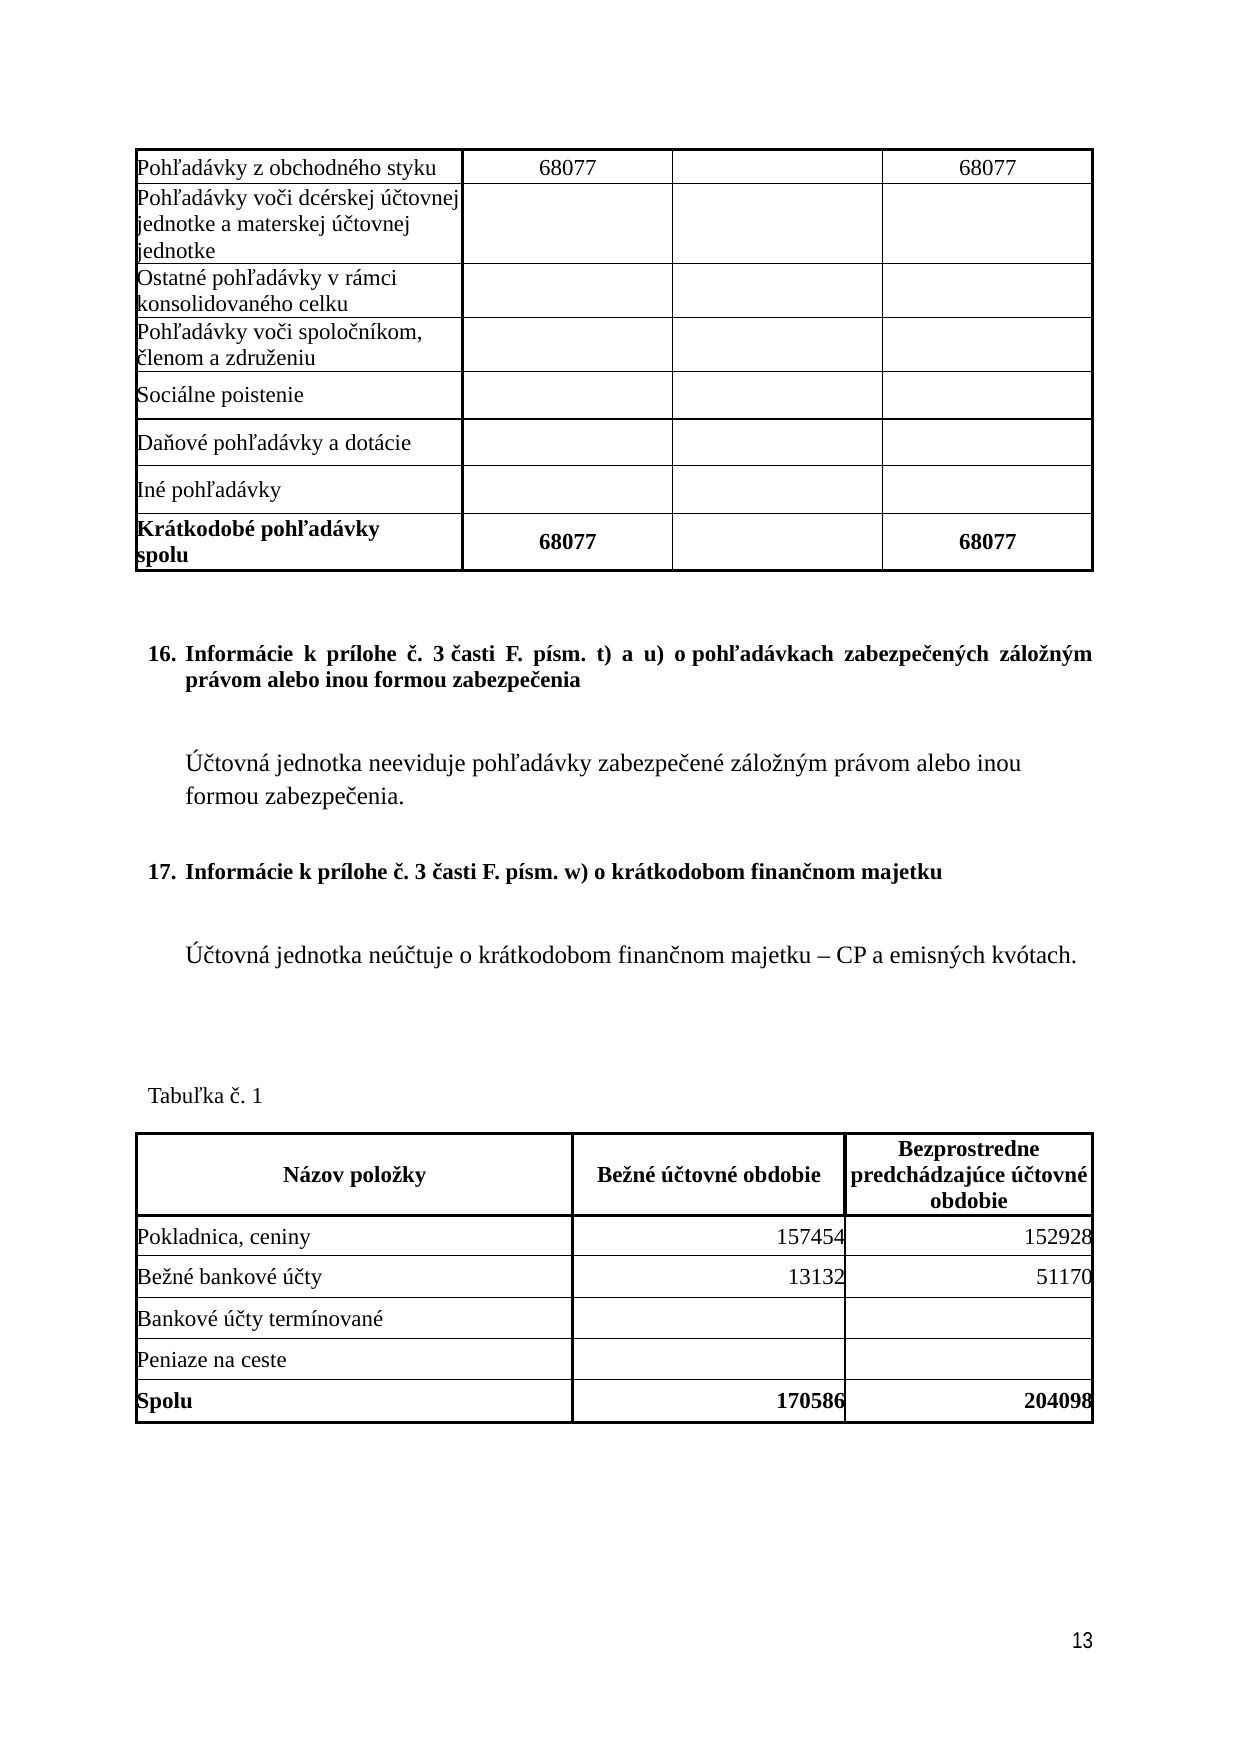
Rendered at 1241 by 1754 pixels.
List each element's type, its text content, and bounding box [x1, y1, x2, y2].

table_cell [883, 420, 1091, 465]
table_cell 51170 [846, 1256, 1091, 1297]
table_header Bezprostredne predchádzajúce účtovné obdobie [847, 1135, 1091, 1214]
table_cell Daňové pohľadávky a dotácie [138, 420, 461, 465]
table_cell [464, 420, 672, 465]
text Účtovná jednotka neeviduje pohľadávky zabezpečené záložným právom alebo inou formou zabezpečenia. [185, 748, 1093, 810]
table_cell Pokladnica, ceniny [138, 1217, 571, 1255]
table_cell [846, 1339, 1091, 1379]
table_cell Ostatné pohľadávky v rámci konsolidovaného celku [138, 264, 461, 317]
table_cell [464, 372, 672, 418]
text Účtovná jednotka neúčtuje o krátkodobom finančnom majetku – CP a emisných kvótach. [185, 940, 1093, 969]
table_cell Spolu [138, 1380, 571, 1421]
table_cell 157454 [574, 1217, 844, 1255]
table_cell 152928 [846, 1217, 1091, 1255]
table_cell [883, 372, 1091, 418]
table_cell Bankové účty termínované [138, 1298, 571, 1338]
table_cell [883, 318, 1091, 371]
table_cell [883, 184, 1091, 263]
title Tabuľka č. 1 [148, 1082, 1093, 1109]
table_cell [673, 264, 882, 317]
table_cell 204098 [846, 1380, 1091, 1421]
table_cell [464, 184, 672, 263]
table_cell [464, 318, 672, 371]
table_cell [673, 420, 882, 465]
table_cell Pohľadávky z obchodného styku [138, 151, 461, 183]
table_cell [673, 318, 882, 371]
table_cell Peniaze na ceste [138, 1339, 571, 1379]
table_cell [464, 264, 672, 317]
title Informácie k prílohe č. 3 časti F. písm. t) a u) o pohľadávkach zabezpečených záložným právom alebo inou formou zabezpečenia [148, 639, 1093, 692]
table_cell 13132 [574, 1256, 844, 1297]
table_cell [883, 264, 1091, 317]
table_cell [673, 466, 882, 512]
table_cell Pohľadávky voči spoločníkom, členom a združeniu [138, 318, 461, 371]
table_cell Sociálne poistenie [138, 372, 461, 418]
table_cell 68077 [883, 514, 1091, 568]
table_cell Bežné bankové účty [138, 1256, 571, 1297]
table_header Bežné účtovné obdobie [574, 1135, 843, 1214]
table_cell Iné pohľadávky [138, 466, 461, 512]
table_cell 170586 [574, 1380, 844, 1421]
table_cell Pohľadávky voči dcérskej účtovnej jednotke a materskej účtovnej jednotke [138, 184, 461, 263]
table_cell Krátkodobé pohľadávky spolu [138, 514, 461, 568]
table_cell 68077 [883, 151, 1091, 183]
table_cell [574, 1298, 844, 1338]
table_cell [574, 1339, 844, 1379]
table_header Názov položky [138, 1135, 571, 1214]
table_cell 68077 [464, 514, 672, 568]
table_cell [883, 466, 1091, 512]
table_cell [846, 1298, 1091, 1338]
table_cell [673, 184, 882, 263]
title Informácie k prílohe č. 3 časti F. písm. w) o krátkodobom finančnom majetku [148, 858, 1093, 884]
table_cell [464, 466, 672, 512]
table_cell [673, 372, 882, 418]
table_cell 68077 [464, 151, 672, 183]
table_cell [673, 151, 882, 183]
table_cell [673, 514, 882, 568]
